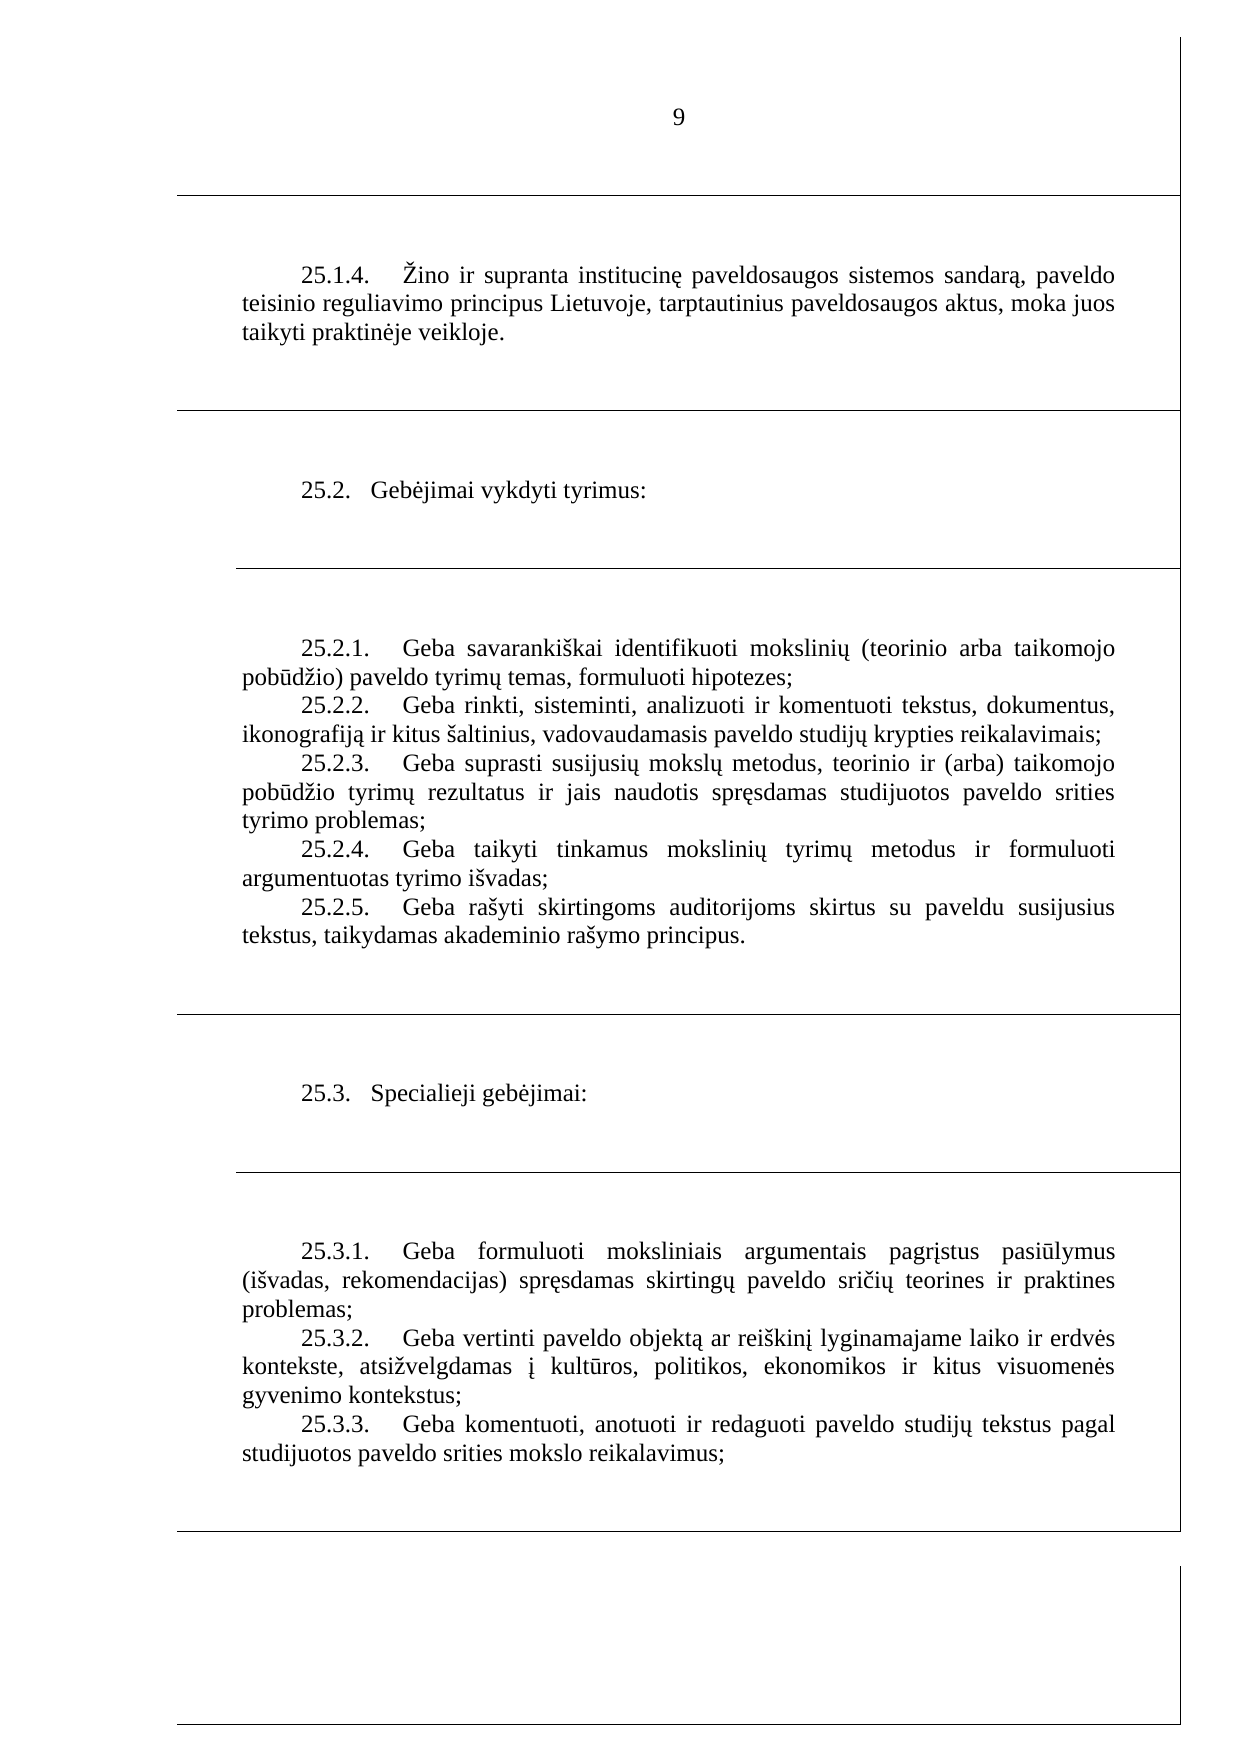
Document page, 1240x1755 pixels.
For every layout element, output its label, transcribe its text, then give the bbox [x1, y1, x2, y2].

text 25.2. Gebėjimai vykdyti tyrimus: [236, 411, 1180, 568]
text 25.3.1. Geba formuluoti moksliniais argumentais pagrįstus pasiūlymus (išvadas, rekomendacijas) spręsdamas skirtingų paveldo sričių teorines ir praktines problemas; [177, 1172, 1180, 1323]
text 25.1.4. Žino ir supranta institucinę paveldosaugos sistemos sandarą, paveldo teisinio reguliavimo principus Lietuvoje, tarptautinius paveldosaugos aktus, moka juos taikyti praktinėje veikloje. [177, 195, 1180, 410]
text 25.2.4. Geba taikyti tinkamus mokslinių tyrimų metodus ir formuluoti argumentuotas tyrimo išvadas; [177, 834, 1180, 892]
text 25.3.2. Geba vertinti paveldo objektą ar reiškinį lyginamajame laiko ir erdvės kontekste, atsižvelgdamas į kultūros, politikos, ekonomikos ir kitus visuomenės gyvenimo kontekstus; [177, 1323, 1180, 1409]
text 25.3. Specialieji gebėjimai: [236, 1014, 1180, 1172]
text 25.2.1. Geba savarankiškai identifikuoti mokslinių (teorinio arba taikomojo pobūdžio) paveldo tyrimų temas, formuluoti hipotezes; [177, 568, 1181, 691]
text 25.3.3. Geba komentuoti, anotuoti ir redaguoti paveldo studijų tekstus pagal studijuotos paveldo srities mokslo reikalavimus; [177, 1409, 1180, 1531]
text 25.2.5. Geba rašyti skirtingoms auditorijoms skirtus su paveldu susijusius tekstus, taikydamas akademinio rašymo principus. [177, 892, 1180, 1014]
text 25.2.3. Geba suprasti susijusių mokslų metodus, teorinio ir (arba) taikomojo pobūdžio tyrimų rezultatus ir jais naudotis spręsdamas studijuotos paveldo srities tyrimo problemas; [177, 748, 1180, 834]
text 25.2.2. Geba rinkti, sisteminti, analizuoti ir komentuoti tekstus, dokumentus, ikonografiją ir kitus šaltinius, vadovaudamasis paveldo studijų krypties reikalavimais; [177, 691, 1180, 748]
